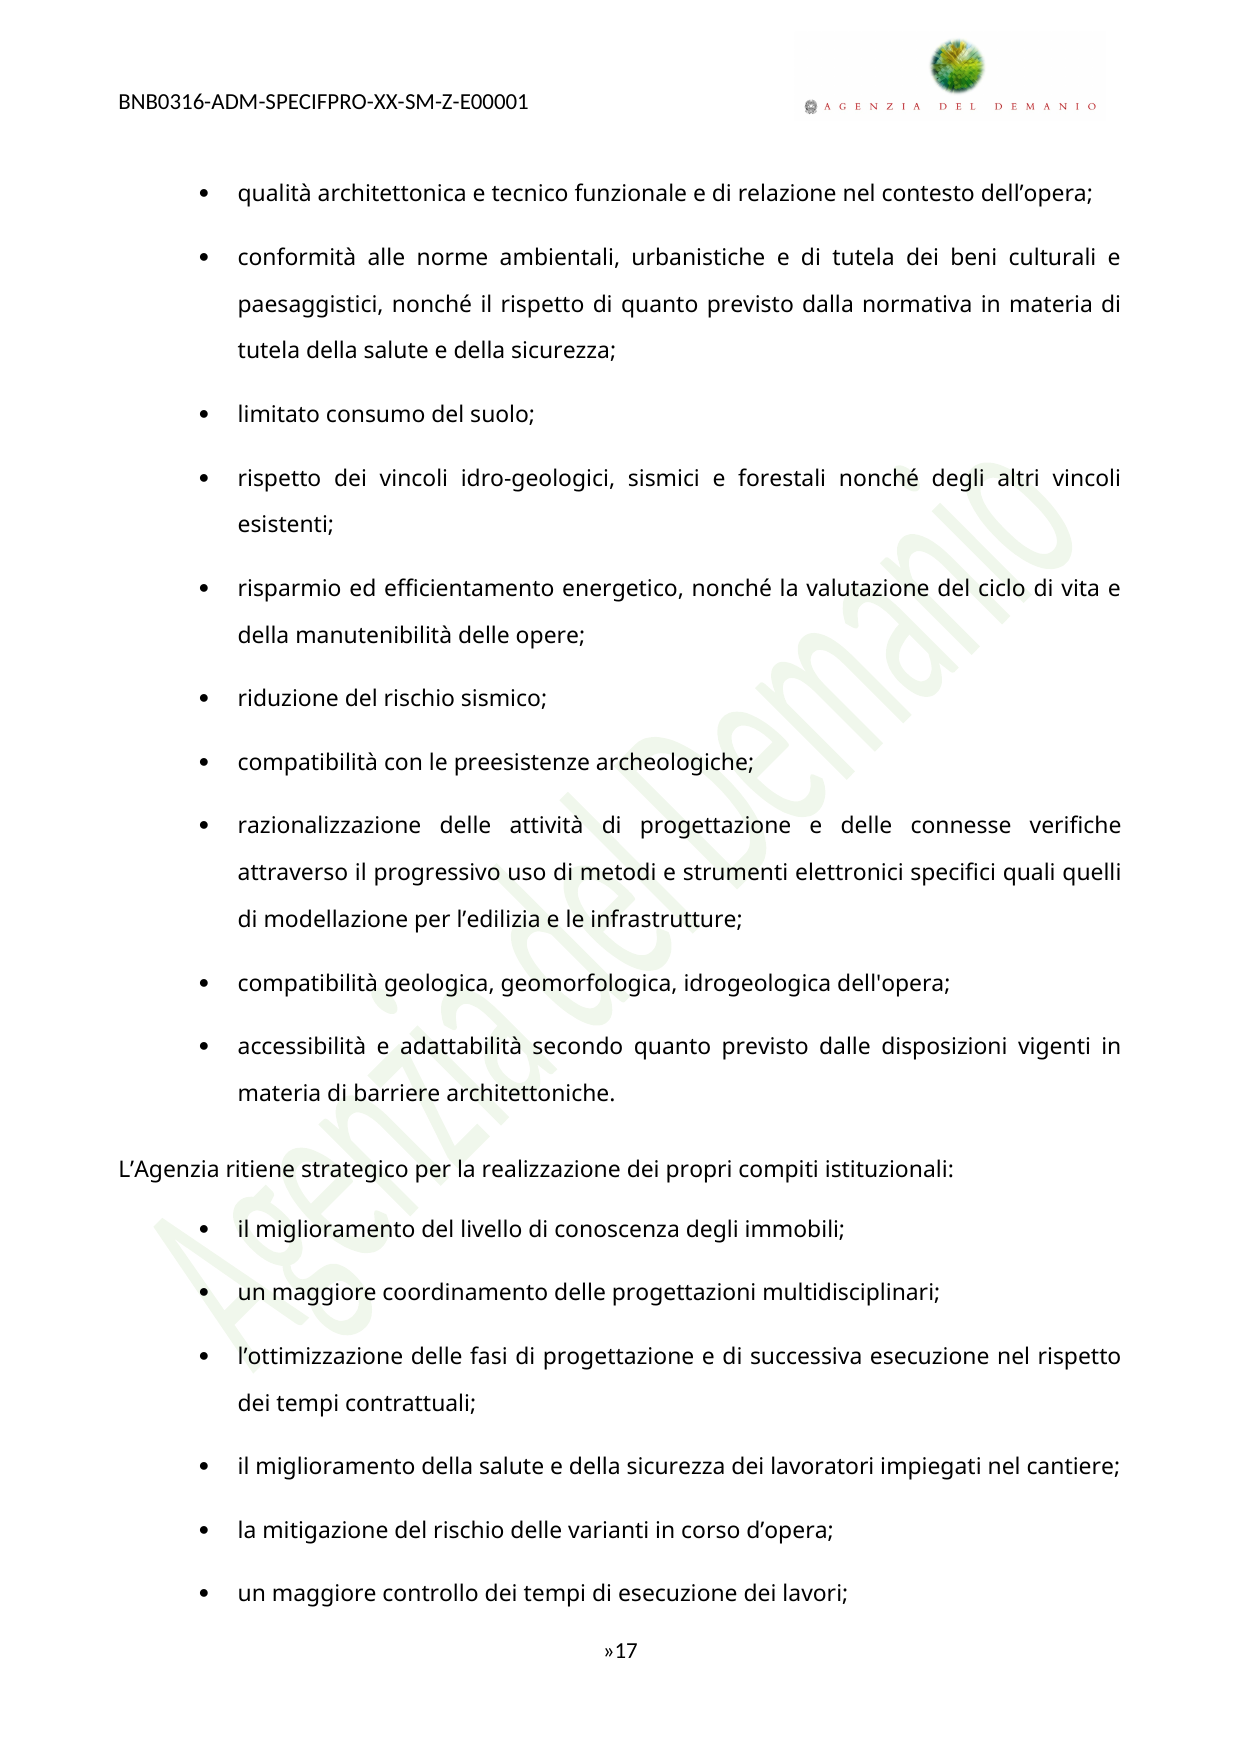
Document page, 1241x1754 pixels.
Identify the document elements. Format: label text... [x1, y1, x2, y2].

table_cell X [250, 1353, 258, 1363]
table_cell [899, 682, 942, 697]
table_cell X [931, 502, 978, 540]
list il miglioramento del livello di conoscenza degli immobili; [248, 1213, 289, 1244]
list il miglioramento del livello di conoscenza degli immobili; [386, 1213, 1122, 1244]
list conformità alle norme ambientali, urbanistiche e di tutela dei beni culturali e paesaggistici, nonché il rispetto di quanto previsto dalla normativa in materia di tutela della salute e della sicurezza; [200, 241, 1122, 366]
list il miglioramento del livello di conoscenza degli immobili; [285, 1213, 338, 1244]
table_cell Impianto [445, 1153, 474, 1169]
table_cell [754, 682, 798, 714]
text L’Agenzia ritiene strategico per la realizzazione dei propri compiti istituzionali: [322, 1153, 376, 1184]
table_cell X [893, 465, 920, 492]
table_cell PressioneDisponibile [583, 967, 631, 998]
list qualità architettonica e tecnico funzionale e di relazione nel contesto dell’opera; [200, 177, 1122, 208]
list l’ottimizzazione delle fasi di progettazione e di successiva esecuzione nel rispetto dei tempi contrattuali; [200, 1340, 1122, 1418]
list un maggiore coordinamento delle progettazioni multidisciplinari; [357, 1276, 1122, 1307]
table_cell ImpiantoDatiMeccanico [685, 809, 767, 890]
list compatibilità con le preesistenze archeologiche; [638, 754, 705, 777]
text L’Agenzia ritiene strategico per la realizzazione dei propri compiti istituzionali: [118, 1153, 286, 1184]
table_cell ImpiantoDatiMeccanico [656, 809, 687, 837]
table_cell [861, 682, 911, 714]
list compatibilità con le preesistenze archeologiche; [759, 746, 842, 777]
table_cell Impianto [281, 1153, 338, 1184]
list [783, 682, 836, 714]
table_cell X [484, 1030, 558, 1099]
table_cell PressioneMinima [284, 1276, 372, 1307]
table_cell PressioneDisponibile [522, 967, 569, 998]
table_cell ImpiantoDatiMeccanico [563, 865, 636, 934]
table_cell Fabbricato [797, 632, 847, 650]
table_cell PressioneDisponibile [443, 987, 485, 998]
list compatibilità con le preesistenze archeologiche; [687, 746, 738, 777]
table_cell X [900, 534, 931, 540]
table_cell X [367, 1043, 436, 1108]
list compatibilità geologica, geomorfologica, idrogeologica dell'opera; [602, 967, 1122, 998]
table_cell X [429, 1044, 501, 1108]
list accessibilità e adattabilità secondo quanto previsto dalle disposizioni vigenti in materia di barriere architettoniche. [424, 1030, 1122, 1108]
table_cell ImpiantoDatiMeccanico [265, 1213, 303, 1244]
list il miglioramento della salute e della sicurezza dei lavoratori impiegati nel cantiere; [200, 1450, 1122, 1481]
text L’Agenzia ritiene strategico per la realizzazione dei propri compiti istituzionali: [365, 1153, 437, 1184]
list limitato consumo del suolo; [200, 398, 1122, 429]
table_cell X [720, 746, 789, 777]
list rispetto dei vincoli idro-geologici, sismici e forestali nonché degli altri vincoli esistenti; [200, 462, 997, 540]
table_cell X [409, 1030, 435, 1052]
list [824, 682, 892, 714]
list [880, 682, 1122, 714]
list il miglioramento del livello di conoscenza degli immobili; [200, 1213, 245, 1244]
table_cell X [812, 746, 856, 777]
table_cell Impianto [330, 1167, 353, 1184]
table_cell Fabbricato [888, 572, 981, 650]
table_cell X [966, 462, 1017, 540]
table_cell [802, 682, 854, 714]
list compatibilità geologica, geomorfologica, idrogeologica dell'opera; [200, 967, 548, 998]
list il miglioramento del livello di conoscenza degli immobili; [322, 1213, 374, 1236]
list accessibilità e adattabilità secondo quanto previsto dalle disposizioni vigenti in materia di barriere architettoniche. [200, 1030, 482, 1108]
table_cell X [335, 1095, 379, 1108]
list la mitigazione del rischio delle varianti in corso d’opera; [200, 1514, 1122, 1545]
table_cell PressioneMinima [200, 1276, 223, 1307]
table_cell ImpiantoDatiMeccanico [491, 863, 568, 934]
table_cell X [613, 746, 726, 777]
list risparmio ed efficientamento energetico, nonché la valutazione del ciclo di vita e della manutenibilità delle opere; [911, 572, 1122, 650]
table_cell PressioneMinima [227, 1276, 294, 1307]
table_cell X [869, 746, 881, 752]
table_cell Impianto [346, 1153, 395, 1184]
table_cell Impianto [407, 1153, 450, 1184]
list compatibilità con le preesistenze archeologiche; [831, 746, 1122, 777]
list rispetto dei vincoli idro-geologici, sismici e forestali nonché degli altri vincoli esistenti; [981, 478, 1056, 540]
list razionalizzazione delle attività di progettazione e delle connesse verifiche attraverso il progressivo uso di metodi e strumenti elettronici specifici quali quelli di modellazione per l’edilizia e le infrastrutture; [587, 809, 1122, 934]
table_cell X [1013, 471, 1072, 540]
table_cell Fabbricato [992, 572, 1032, 604]
list un maggiore controllo dei tempi di esecuzione dei lavori; [200, 1577, 1122, 1608]
table_cell Fabbricato [949, 572, 1011, 625]
list riduzione del rischio sismico; [200, 682, 779, 714]
text L’Agenzia ritiene strategico per la realizzazione dei propri compiti istituzionali: [426, 1153, 1122, 1184]
list compatibilità geologica, geomorfologica, idrogeologica dell'opera; [539, 967, 600, 998]
table_cell ImpiantoDatiMeccanico [233, 1213, 263, 1244]
list risparmio ed efficientamento energetico, nonché la valutazione del ciclo di vita e della manutenibilità delle opere; [200, 572, 965, 650]
table_cell ImpiantoDatiMeccanico [303, 1213, 390, 1244]
table_cell X [692, 759, 699, 769]
list un maggiore coordinamento delle progettazioni multidisciplinari; [202, 1276, 244, 1307]
list compatibilità con le preesistenze archeologiche; [200, 746, 632, 777]
list rispetto dei vincoli idro-geologici, sismici e forestali nonché degli altri vincoli esistenti; [993, 462, 1122, 540]
table_cell X [230, 1340, 261, 1374]
table_cell Fabbricato [842, 585, 942, 650]
list un maggiore coordinamento delle progettazioni multidisciplinari; [250, 1276, 310, 1307]
table_cell ImpiantoDatiMeccanico [568, 809, 701, 934]
list razionalizzazione delle attività di progettazione e delle connesse verifiche attraverso il progressivo uso di metodi e strumenti elettronici specifici quali quelli di modellazione per l’edilizia e le infrastrutture; [200, 809, 692, 934]
